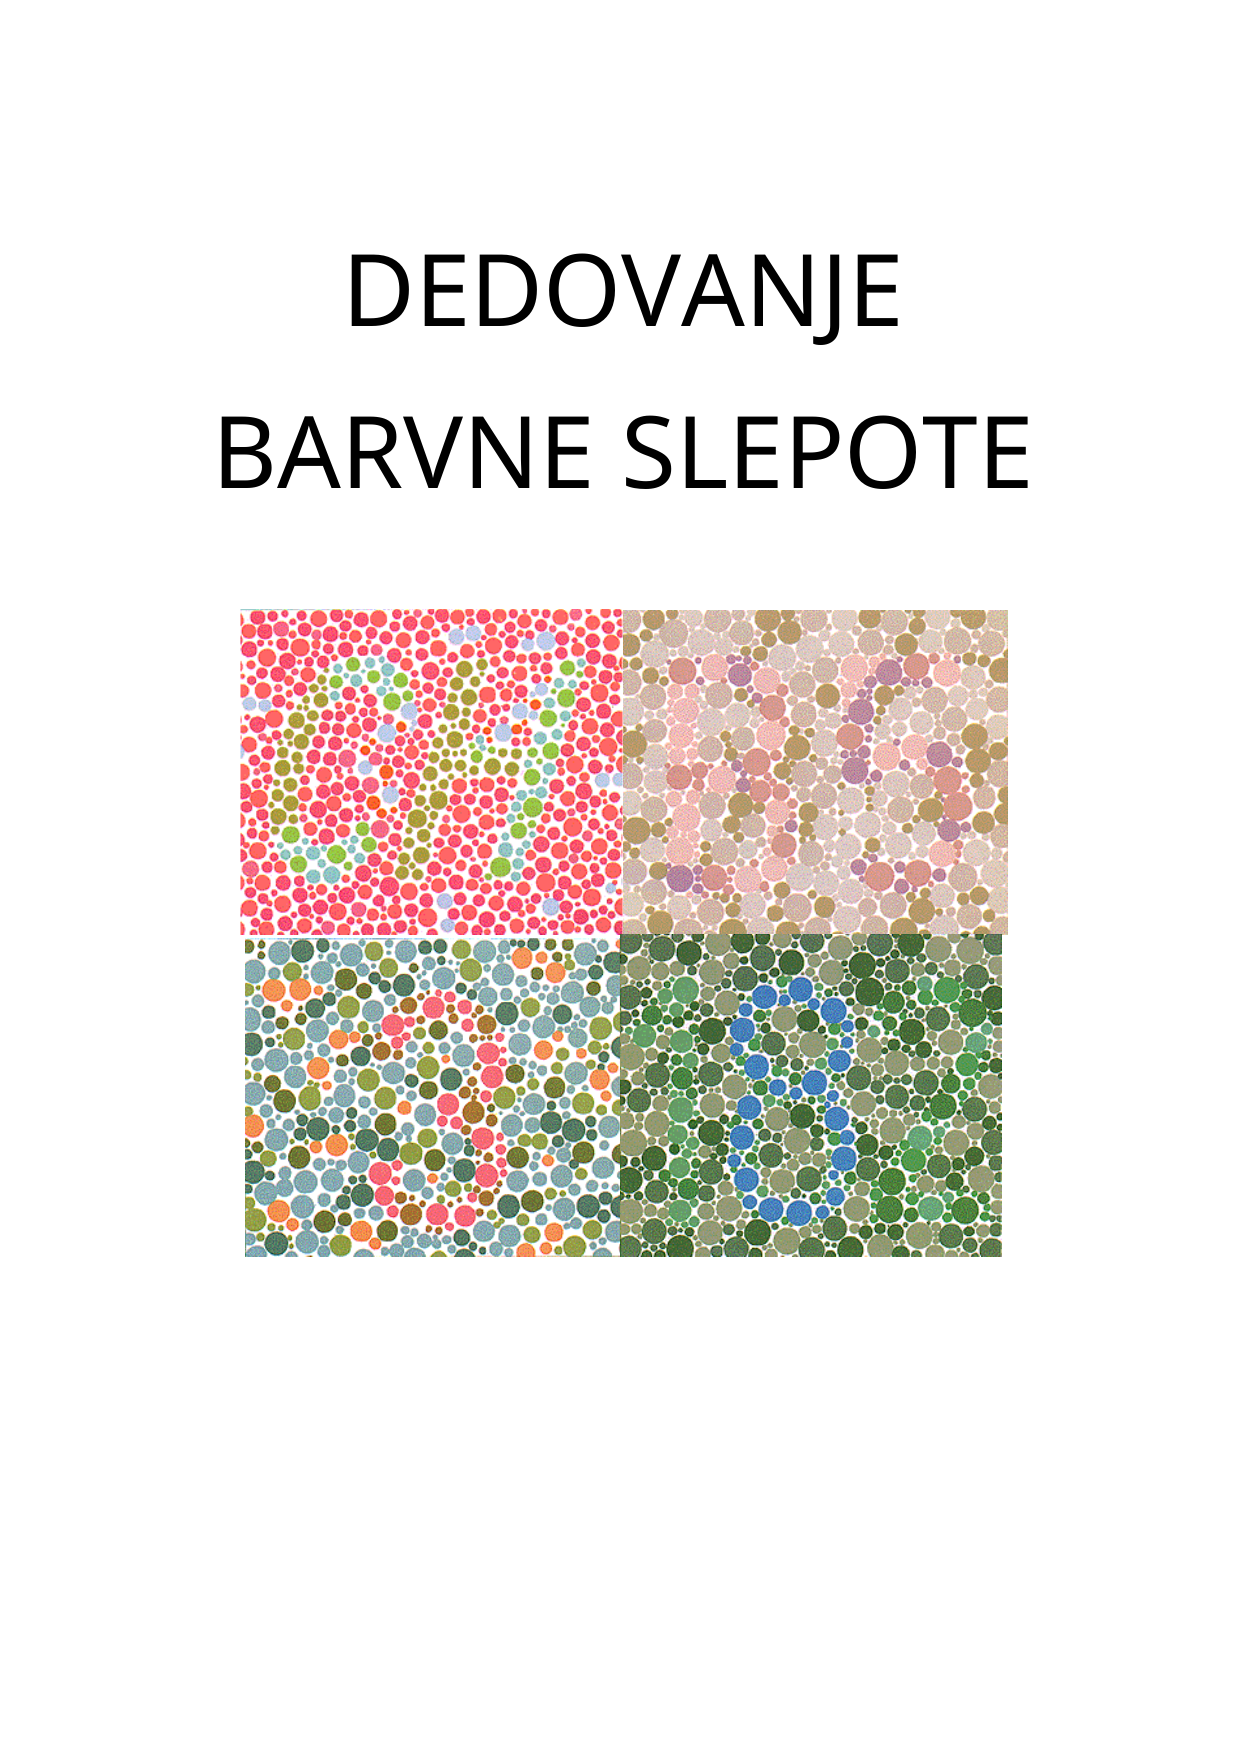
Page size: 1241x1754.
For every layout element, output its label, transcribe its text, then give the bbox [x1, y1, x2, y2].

subtitle DEDOVANJE [156, 219, 1091, 355]
subtitle BARVNE SLEPOTE [156, 382, 1091, 518]
picture [238, 609, 1008, 1257]
